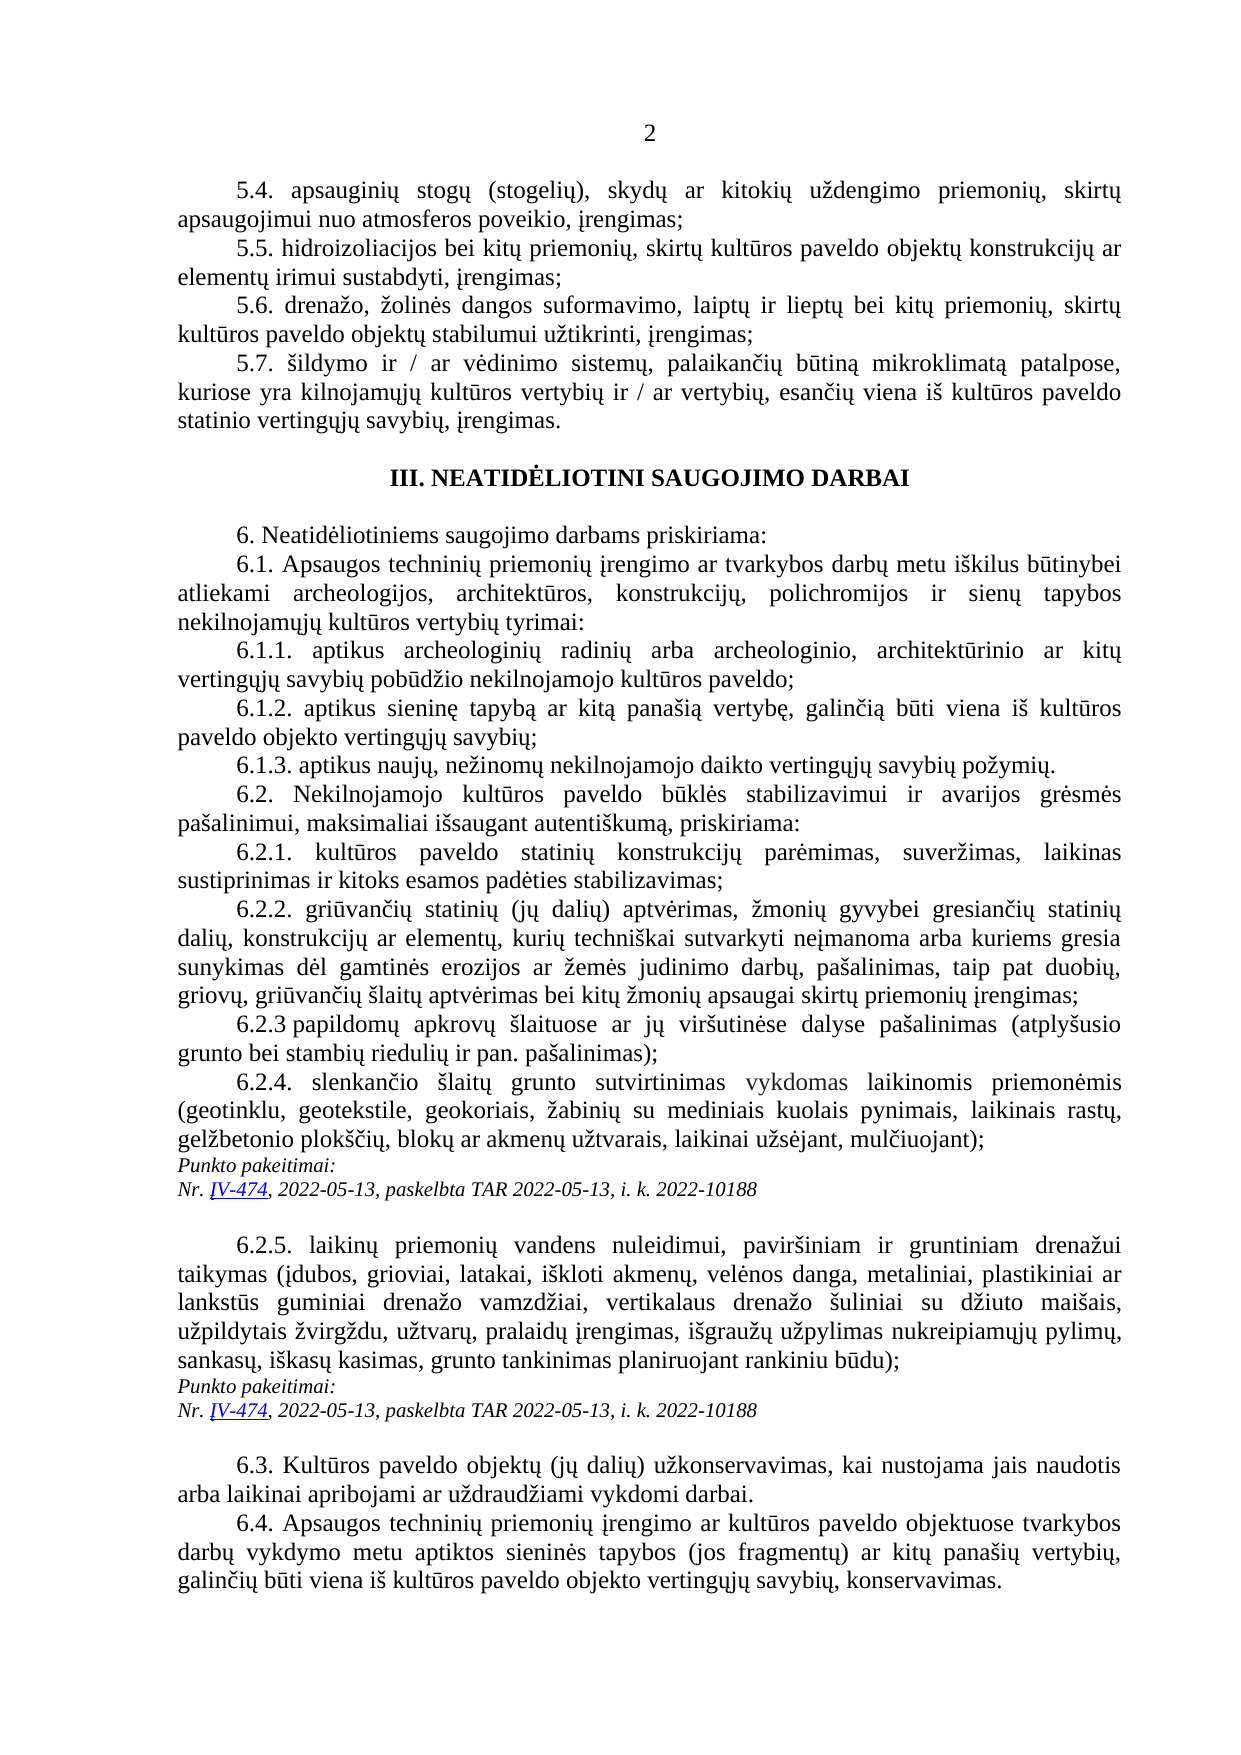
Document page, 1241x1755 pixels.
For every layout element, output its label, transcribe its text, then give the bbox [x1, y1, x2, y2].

text 6.1. apsaugos techninių priemonių įrengimo ar tvarkybos darbų metu iškilus būtinybei atliekami archeologijos, architektūros, konstrukcijų, polichromijos ir sienų tapybos nekilnojamųjų kultūros vertybių tyrimai: [177, 549, 1122, 636]
text 5.5. hidroizoliacijos bei kitų priemonių, skirtų kultūros paveldo objektų konstrukcijų ar elementų irimui sustabdyti, įrengimas; [177, 233, 1122, 291]
text III. NEATIDĖLIOTINI SAUGOJIMO DARBAI [177, 463, 1122, 492]
text 6.1.2. aptikus sieninę tapybą ar kitą panašią vertybę, galinčią būti viena iš kultūros paveldo objekto vertingųjų savybių; [177, 693, 1122, 751]
text 6.4. Apsaugos techninių priemonių įrengimo ar kultūros paveldo objektuose tvarkybos darbų vykdymo metu aptiktos sieninės tapybos (jos fragmentų) ar kitų panašių vertybių, galinčių būti viena iš kultūros paveldo objekto vertingųjų savybių, konservavimas. [177, 1508, 1122, 1594]
text 5.7. šildymo ir / ar vėdinimo sistemų, palaikančių būtiną mikroklimatą patalpose, kuriose yra kilnojamųjų kultūros vertybių ir / ar vertybių, esančių viena iš kultūros paveldo statinio vertingųjų savybių, įrengimas. [177, 348, 1122, 434]
text 6.2.1. kultūros paveldo statinių konstrukcijų parėmimas, suveržimas, laikinas sustiprinimas ir kitoks esamos padėties stabilizavimas; [177, 837, 1122, 894]
text 6. Neatidėliotiniems saugojimo darbams priskiriama: [177, 521, 1122, 549]
text Nr. ĮV-474, 2022-05-13, paskelbta TAR 2022-05-13, i. k. 2022-10188 [177, 1177, 1122, 1201]
text 6.2.5. laikinų priemonių vandens nuleidimui, paviršiniam ir gruntiniam drenažui taikymas (įdubos, grioviai, latakai, iškloti akmenų, velėnos danga, metaliniai, plastikiniai ar lankstūs guminiai drenažo vamzdžiai, vertikalaus drenažo šuliniai su džiuto maišais, užpildytais žvirgždu, užtvarų, pralaidų įrengimas, išgraužų užpylimas nukreipiamųjų pylimų, sankasų, iškasų kasimas, grunto tankinimas planiruojant rankiniu būdu); [177, 1230, 1122, 1374]
text 6.1.1. aptikus archeologinių radinių arba archeologinio, architektūrinio ar kitų vertingųjų savybių pobūdžio nekilnojamojo kultūros paveldo; [177, 636, 1122, 693]
text 6.2.3 papildomų apkrovų šlaituose ar jų viršutinėse dalyse pašalinimas (atplyšusio grunto bei stambių riedulių ir pan. pašalinimas); [177, 1009, 1122, 1067]
text 6.2.4. slenkančio šlaitų grunto sutvirtinimas vykdomas laikinomis priemonėmis (geotinklu, geotekstile, geokoriais, žabinių su mediniais kuolais pynimais, laikinais rastų, gelžbetonio plokščių, blokų ar akmenų užtvarais, laikinai užsėjant, mulčiuojant); [177, 1067, 1122, 1153]
text Punkto pakeitimai: [177, 1153, 1122, 1177]
text Punkto pakeitimai: [177, 1374, 1122, 1398]
text 5.4. apsauginių stogų (stogelių), skydų ar kitokių uždengimo priemonių, skirtų apsaugojimui nuo atmosferos poveikio, įrengimas; [177, 176, 1122, 233]
text 6.2. Nekilnojamojo kultūros paveldo būklės stabilizavimui ir avarijos grėsmės pašalinimui, maksimaliai išsaugant autentiškumą, priskiriama: [177, 779, 1122, 837]
text 5.6. drenažo, žolinės dangos suformavimo, laiptų ir lieptų bei kitų priemonių, skirtų kultūros paveldo objektų stabilumui užtikrinti, įrengimas; [177, 291, 1122, 348]
text 6.1.3. aptikus naujų, nežinomų nekilnojamojo daikto vertingųjų savybių požymių. [177, 751, 1122, 779]
text 6.3. Kultūros paveldo objektų (jų dalių) užkonservavimas, kai nustojama jais naudotis arba laikinai apribojami ar uždraudžiami vykdomi darbai. [177, 1451, 1122, 1508]
text Nr. ĮV-474, 2022-05-13, paskelbta TAR 2022-05-13, i. k. 2022-10188 [177, 1398, 1122, 1422]
text 6.2.2. griūvančių statinių (jų dalių) aptvėrimas, žmonių gyvybei gresiančių statinių dalių, konstrukcijų ar elementų, kurių techniškai sutvarkyti neįmanoma arba kuriems gresia sunykimas dėl gamtinės erozijos ar žemės judinimo darbų, pašalinimas, taip pat duobių, griovų, griūvančių šlaitų aptvėrimas bei kitų žmonių apsaugai skirtų priemonių įrengimas; [177, 894, 1122, 1009]
